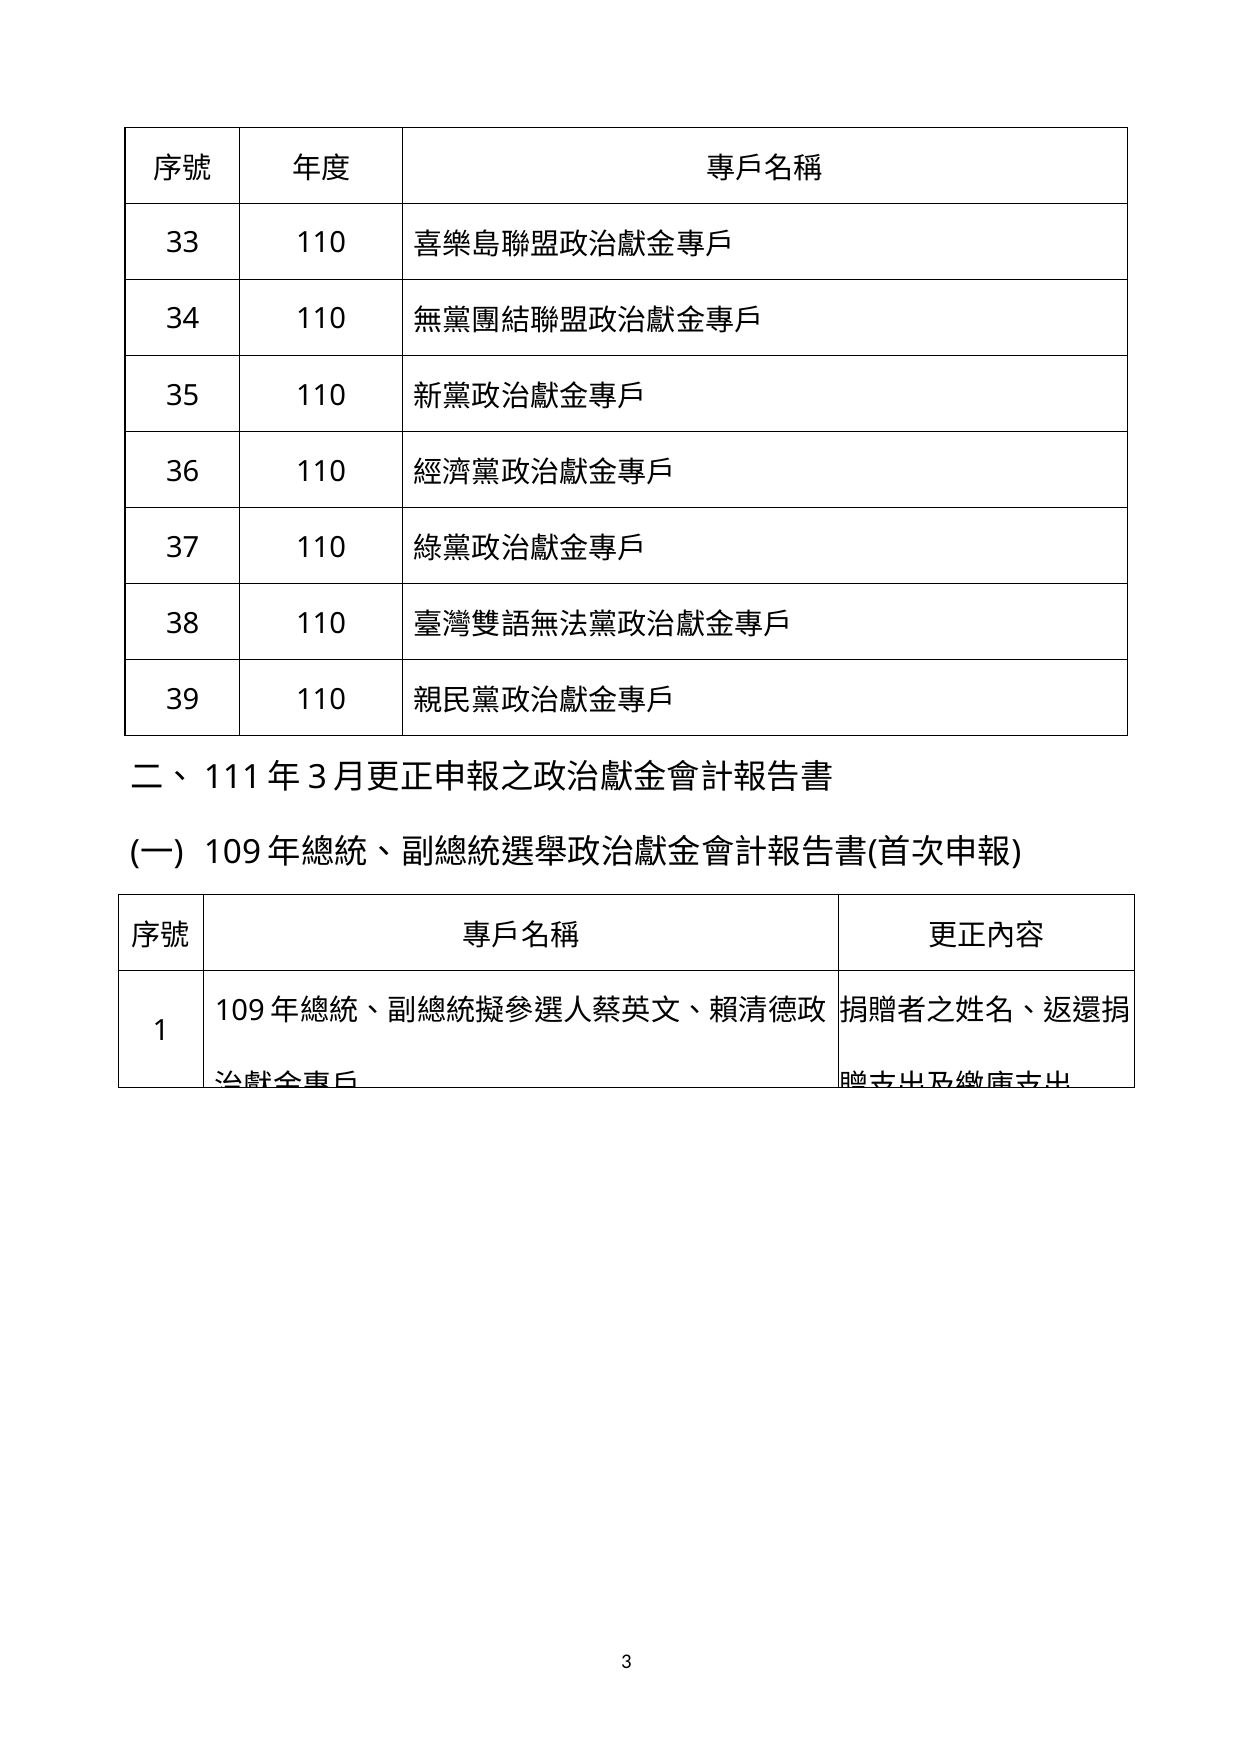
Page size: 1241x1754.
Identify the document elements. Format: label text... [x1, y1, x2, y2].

table_cell 綠黨政治獻金專戶 [403, 508, 1127, 583]
table_cell 1 [119, 971, 203, 1087]
table_cell 34 [126, 280, 239, 355]
table_cell 捐贈者之姓名、返還捐贈支出及繳庫支出 [839, 971, 1134, 1087]
table_cell 臺灣雙語無法黨政治獻金專戶 [403, 584, 1127, 659]
table_cell 38 [126, 584, 239, 659]
table_cell 喜樂島聯盟政治獻金專戶 [403, 204, 1127, 279]
table_cell 33 [126, 204, 239, 279]
table_header 序號 [119, 895, 203, 969]
table_header 序號 [126, 128, 239, 203]
table_cell 110 [240, 508, 402, 583]
table_cell 37 [126, 508, 239, 583]
list 111年3月更正申報之政治獻金會計報告書 [130, 736, 1122, 811]
table_header 專戶名稱 [204, 895, 838, 969]
table_cell 109年總統、副總統擬參選人蔡英文、賴清德政治獻金專戶 [204, 971, 838, 1087]
table_cell 110 [240, 660, 402, 735]
table_cell 經濟黨政治獻金專戶 [403, 432, 1127, 507]
table_cell 110 [240, 432, 402, 507]
table_header 專戶名稱 [403, 128, 1127, 203]
table_cell 110 [240, 280, 402, 355]
table_cell 110 [240, 204, 402, 279]
table_header 更正內容 [839, 895, 1134, 969]
table_cell 無黨團結聯盟政治獻金專戶 [403, 280, 1127, 355]
table_cell 新黨政治獻金專戶 [403, 356, 1127, 431]
table_cell 39 [126, 660, 239, 735]
table_cell 110 [240, 584, 402, 659]
table_cell 35 [126, 356, 239, 431]
table_cell 36 [126, 432, 239, 507]
text (一) 109年總統、副總統選舉政治獻金會計報告書(首次申報) [130, 811, 1122, 886]
table_cell 親民黨政治獻金專戶 [403, 660, 1127, 735]
table_header 年度 [240, 128, 402, 203]
table_cell 110 [240, 356, 402, 431]
